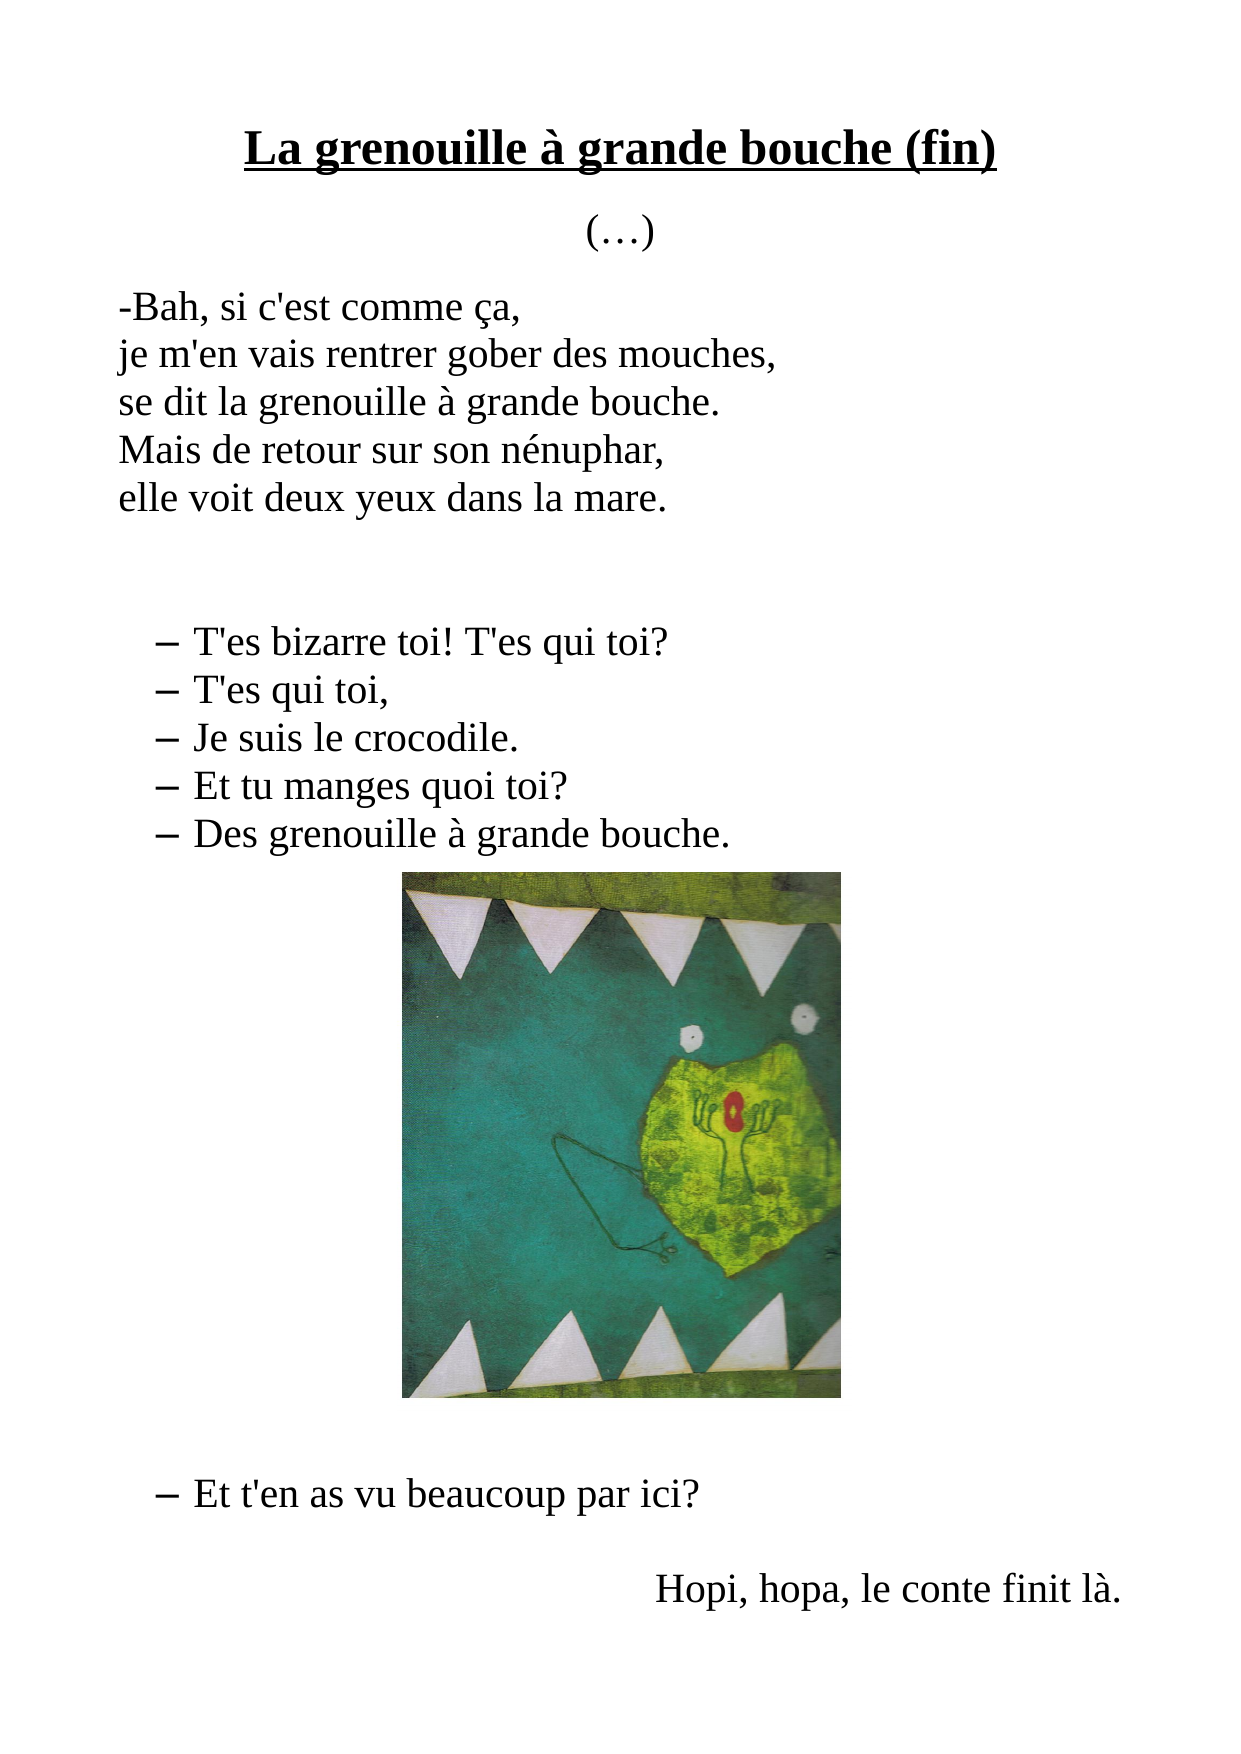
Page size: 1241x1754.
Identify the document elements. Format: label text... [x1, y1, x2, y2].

list Et tu manges quoi toi? [156, 761, 1122, 808]
text elle voit deux yeux dans la mare. [118, 473, 1122, 521]
text (…) [118, 204, 1122, 252]
picture [396, 872, 853, 1411]
text je m'en vais rentrer gober des mouches, [118, 329, 1122, 377]
text se dit la grenouille à grande bouche. [118, 377, 1122, 425]
list T'es qui toi, [156, 664, 1122, 712]
list T'es bizarre toi! T'es qui toi? [156, 616, 1122, 664]
text -Bah, si c'est comme ça, [118, 281, 1122, 329]
list Et t'en as vu beaucoup par ici? [156, 1468, 1122, 1516]
list Je suis le crocodile. [156, 712, 1122, 761]
text La grenouille à grande bouche (fin) [118, 118, 1122, 176]
list Hopi, hopa, le conte finit là. [156, 1564, 1122, 1612]
list Des grenouille à grande bouche. [156, 808, 1122, 857]
text Mais de retour sur son nénuphar, [118, 425, 1122, 473]
